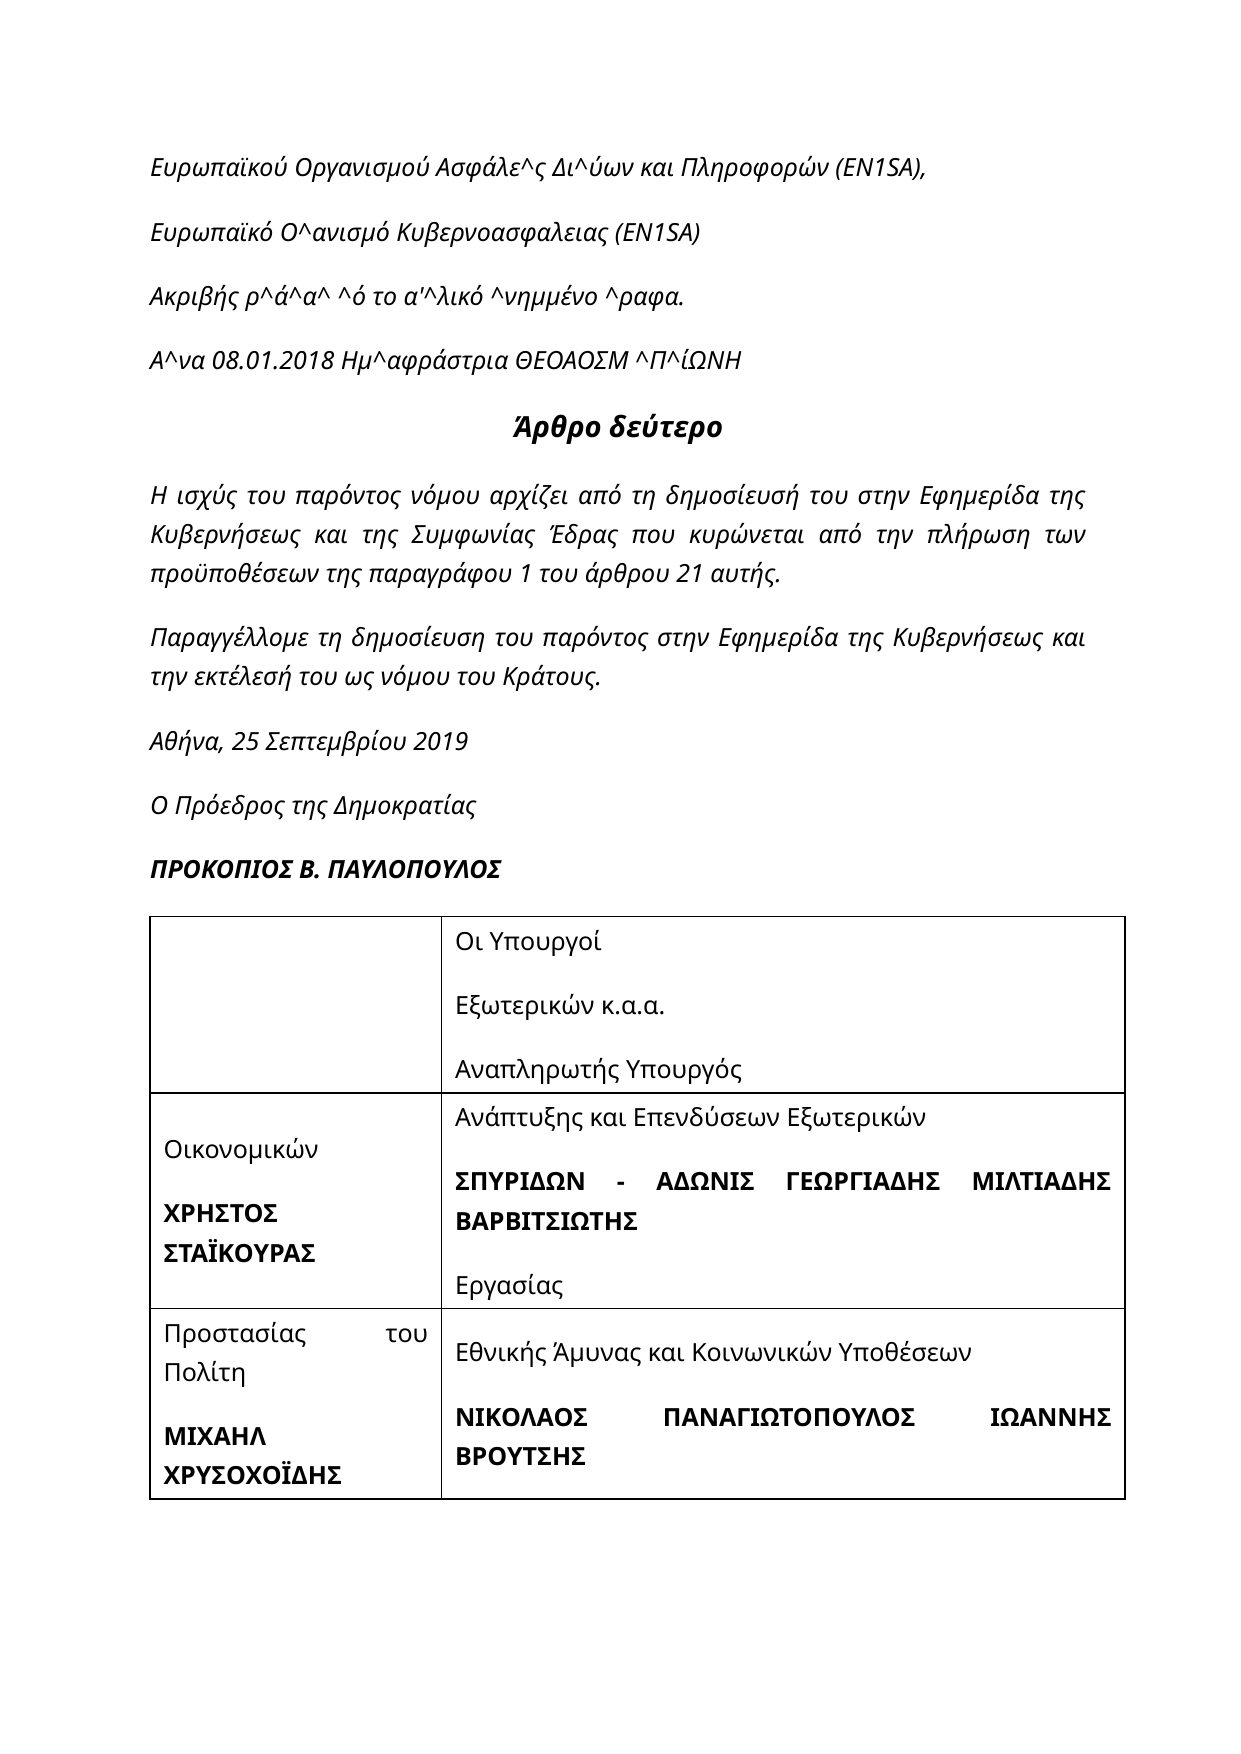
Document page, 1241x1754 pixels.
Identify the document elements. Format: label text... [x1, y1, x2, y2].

table_header Οι Υπουργοί Εξωτερικών κ.α.α. Αναπληρωτής Υπουργός [442, 917, 1124, 1092]
table_cell Προστασίας του Πολίτη ΜΙΧΑΗΛ ΧΡΥΣΟΧΟΪΔΗΣ [151, 1309, 441, 1498]
text Α^να 08.01.2018 Ημ^αφράστρια ΘΕΟΑΟΣΜ ^Π^ίΩΝΗ [150, 342, 1090, 377]
table_cell Εθνικής Άμυνας και Κοινωνικών Υποθέσεων ΝΙΚΟΛΑΟΣ ΠΑΝΑΓΙΩΤΟΠΟΥΛΟΣ ΙΩΑΝΝΗΣ ΒΡΟΥΤΣΗΣ [442, 1309, 1124, 1498]
table_cell Ανάπτυξης και Επενδύσεων Εξωτερικών ΣΠΥΡΙΔΩΝ - ΑΔΩΝΙΣ ΓΕΩΡΓΙΑΔΗΣ ΜΙΛΤΙΑΔΗΣ ΒΑΡΒΙΤΣΙΩΤΗΣ Εργασίας [442, 1094, 1124, 1308]
subtitle Άρθρο δεύτερο [150, 407, 1090, 446]
table_header [151, 917, 441, 1092]
text Αθήνα, 25 Σεπτεμβρίου 2019 [150, 723, 1090, 757]
text Ευρωπαϊκό Ο^ανισμό Κυβερνοασφαλειας (EN1SA) [150, 214, 1090, 248]
text Παραγγέλλομε τη δημοσίευση του παρόντος στην Εφημερίδα της Κυβερνήσεως και την εκτέλεσή του ως νόμου του Κράτους. [150, 620, 1090, 693]
text Ευρωπαϊκού Οργανισμού Ασφάλε^ς Δι^ύων και Πληροφορών (EN1SA), [150, 150, 1090, 184]
text Η ισχύς του παρόντος νόμου αρχίζει από τη δημοσίευσή του στην Εφημερίδα της Κυβερνήσεως και της Συμφωνίας Έδρας που κυρώνεται από την πλήρωση των προϋποθέσεων της παραγράφου 1 του άρθρου 21 αυτής. [150, 477, 1090, 590]
text Ακριβής ρ^ά^α^ ^ό το α'^λικό ^νημμένο ^ραφα. [150, 278, 1090, 312]
table_cell Οικονομικών XΡΗΣΤΟΣ ΣΤΑΪΚΟΥΡΑΣ [151, 1094, 441, 1308]
text ΠΡΟΚΟΠΙΟΣ Β. ΠΑΥΛΟΠΟΥΛΟΣ [150, 851, 1090, 886]
text Ο Πρόεδρος της Δημοκρατίας [150, 787, 1090, 821]
